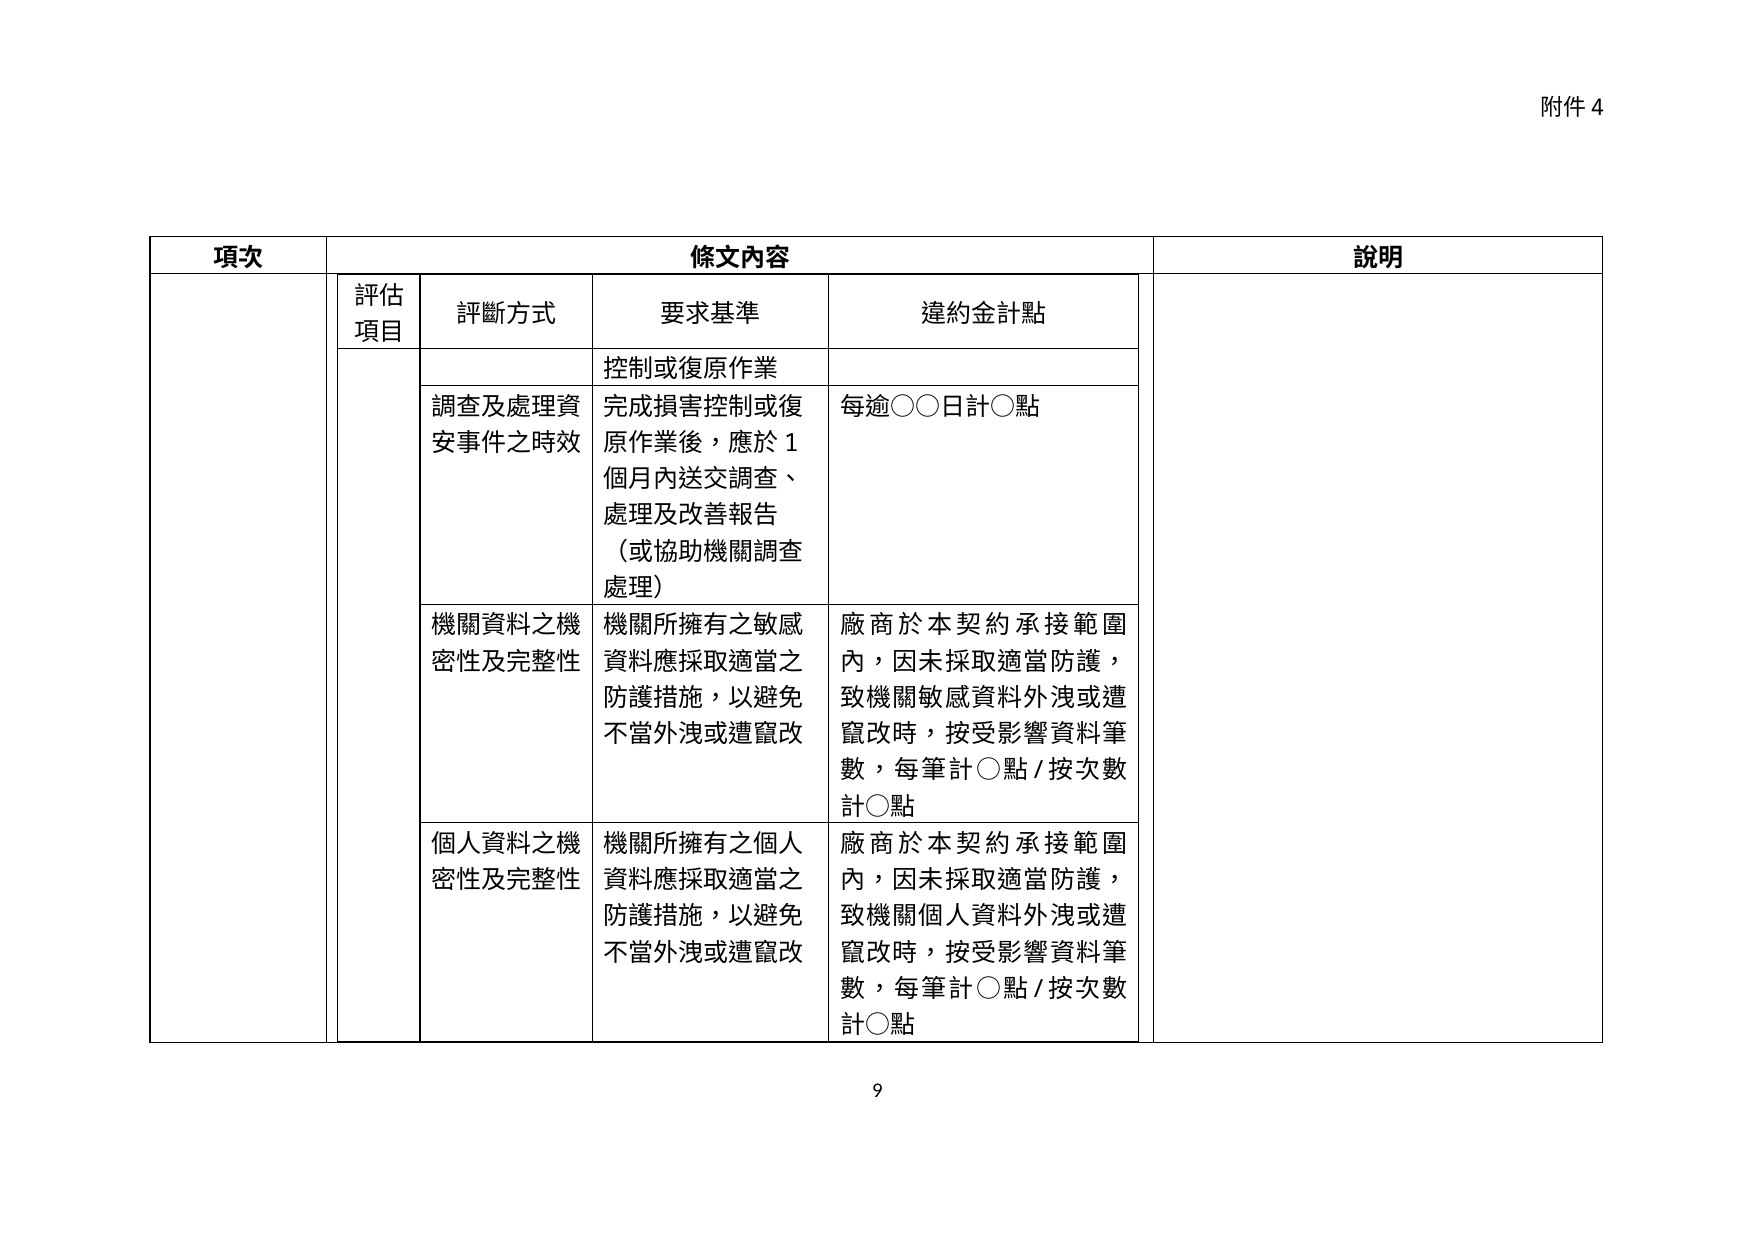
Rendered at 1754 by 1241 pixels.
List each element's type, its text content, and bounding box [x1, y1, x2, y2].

table_cell 每逾○○日計○點 [829, 386, 1138, 604]
table_cell 調查及處理資安事件之時效 [421, 386, 592, 604]
table_cell [327, 274, 337, 1042]
table_cell 廠商於本契約承接範圍內，因未採取適當防護，致機關敏感資料外洩或遭竄改時，按受影響資料筆數，每筆計○點/按次數計○點 [829, 605, 1138, 822]
table_header 要求基準 [593, 275, 828, 348]
table_cell [421, 349, 592, 385]
table_cell 機關所擁有之敏感資料應採取適當之防護措施，以避免不當外洩或遭竄改 [593, 605, 828, 822]
table_cell [1154, 274, 1602, 1042]
table_header 評估項目 [338, 275, 419, 348]
table_cell [1139, 274, 1153, 1042]
table_header 違約金計點 [829, 275, 1138, 348]
table_cell [151, 274, 326, 1042]
table_cell [829, 349, 1138, 385]
table_cell [338, 349, 419, 1041]
table_header 說明 [1154, 237, 1602, 273]
table_cell 完成損害控制或復原作業後，應於1個月內送交調查、處理及改善報告（或協助機關調查處理） [593, 386, 828, 604]
table_header 評斷方式 [421, 275, 592, 348]
table_cell 機關資料之機密性及完整性 [421, 605, 592, 822]
table_cell 控制或復原作業 [593, 349, 828, 385]
table_cell 廠商於本契約承接範圍內，因未採取適當防護，致機關個人資料外洩或遭竄改時，按受影響資料筆數，每筆計○點/按次數計○點 [829, 823, 1138, 1041]
table_cell 個人資料之機密性及完整性 [421, 823, 592, 1041]
table_header 條文內容 [327, 237, 1153, 273]
table_cell 機關所擁有之個人資料應採取適當之防護措施，以避免不當外洩或遭竄改 [593, 823, 828, 1041]
table_header 項次 [151, 237, 326, 273]
